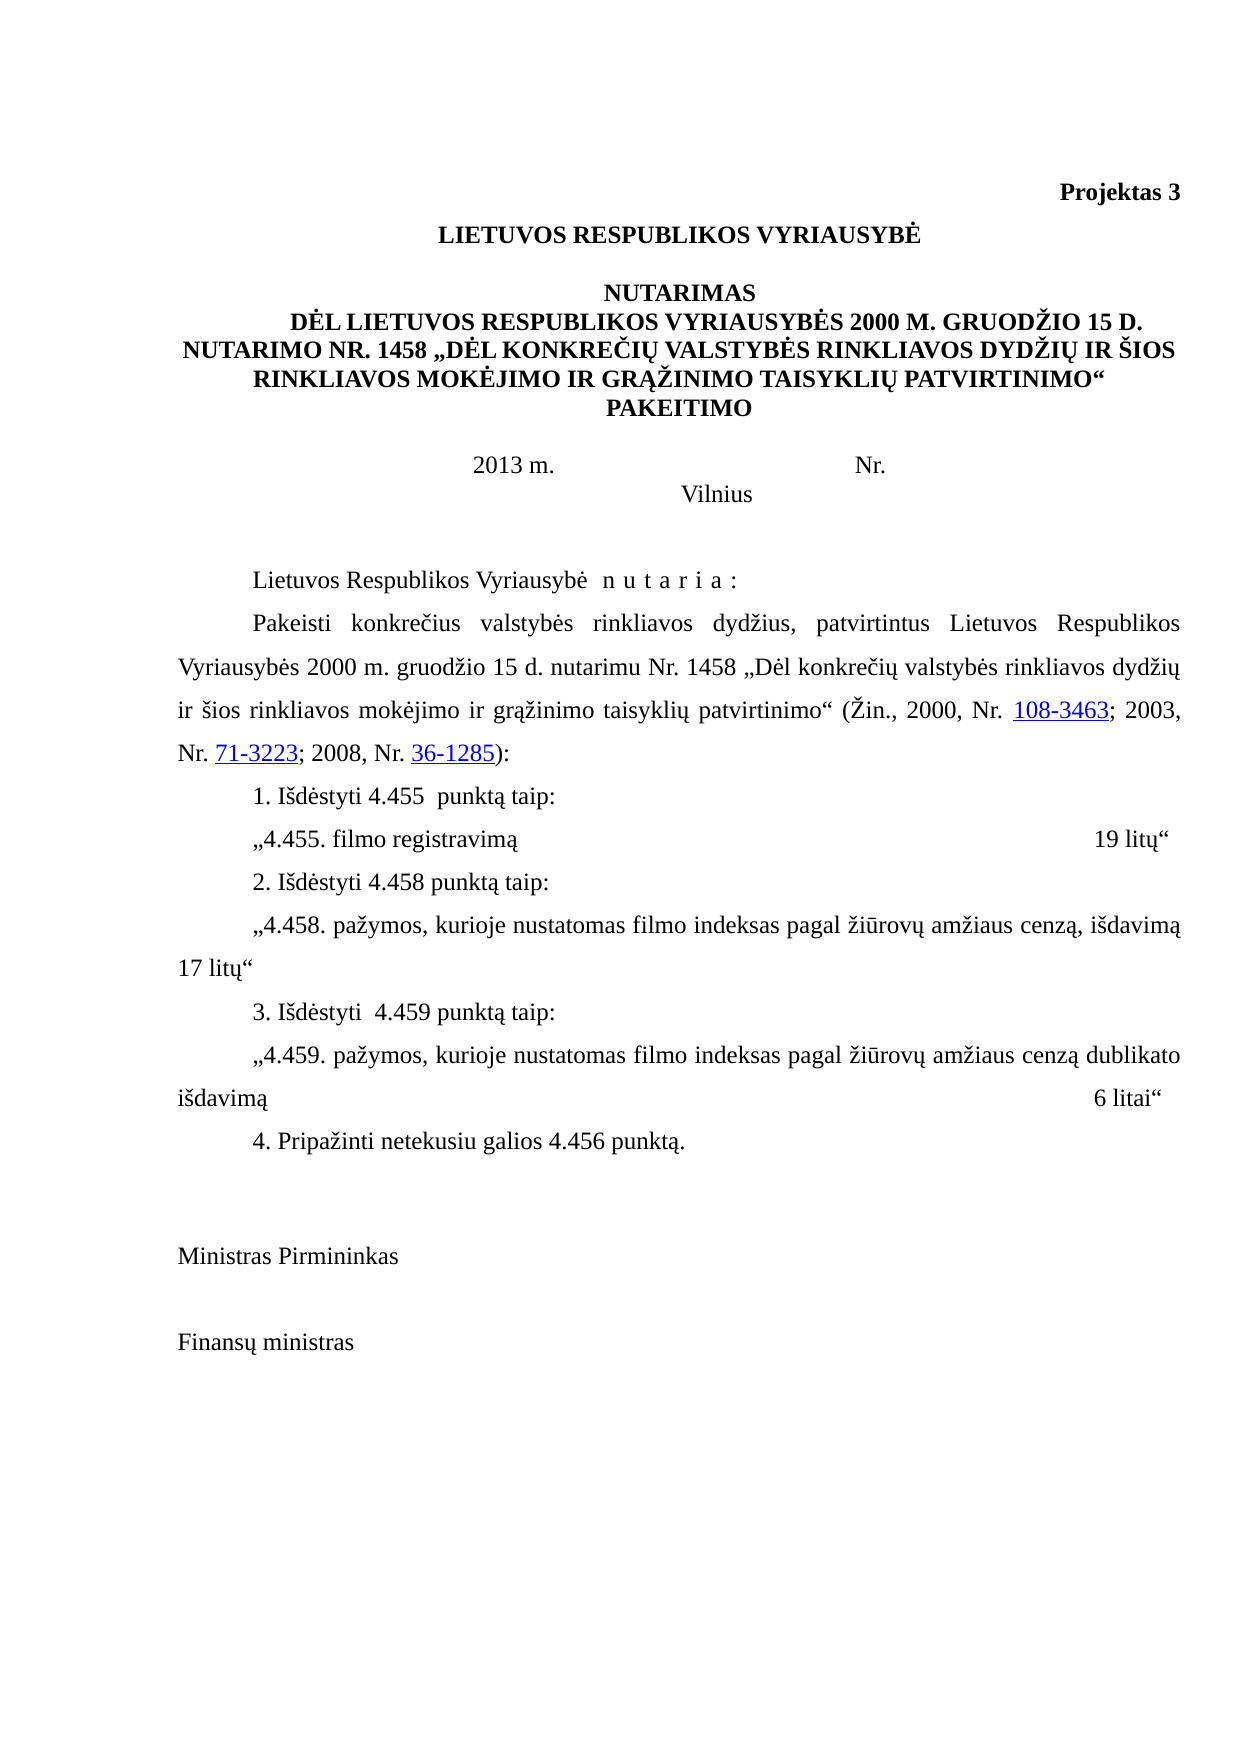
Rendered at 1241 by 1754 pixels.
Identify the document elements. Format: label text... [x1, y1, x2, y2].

text Lietuvos Respublikos Vyriausybė nutaria: [177, 565, 1181, 594]
text 2013 m. Nr. [177, 450, 1181, 479]
text DĖL LIETUVOS RESPUBLIKOS VYRIAUSYBĖS 2000 M. GRUODŽIO 15 D. NUTARIMO NR. 1458 „DĖL KONKREČIŲ VALSTYBĖS RINKLIAVOS DYDŽIŲ IR ŠIOS RINKLIAVOS MOKĖJIMO IR GRĄŽINIMO TAISYKLIŲ PATVIRTINIMO“ PAKEITIMO [177, 307, 1181, 422]
text 4. Pripažinti netekusiu galios 4.456 punktą. [177, 1126, 1181, 1155]
text Nutarimas [177, 278, 1181, 307]
text Vilnius [177, 479, 1181, 508]
text „4.455. filmo registravimą 19 litų“ [177, 824, 1181, 853]
text Pakeisti konkrečius valstybės rinkliavos dydžius, patvirtintus Lietuvos Respublikos Vyriausybės 2000 m. gruodžio 15 d. nutarimu Nr. 1458 „Dėl konkrečių valstybės rinkliavos dydžių ir šios rinkliavos mokėjimo ir grąžinimo taisyklių patvirtinimo“ (Žin., 2000, Nr. 108-3463; 2003, Nr. 71-3223; 2008, Nr. 36-1285): [177, 608, 1181, 767]
text Lietuvos respublikos vyriausybė [177, 220, 1181, 249]
text „4.458. pažymos, kurioje nustatomas filmo indeksas pagal žiūrovų amžiaus cenzą, išdavimą 17 litų“ [177, 910, 1181, 982]
text 1. Išdėstyti 4.455 punktą taip: [177, 781, 1181, 810]
text 3. Išdėstyti 4.459 punktą taip: [177, 997, 1181, 1025]
text Ministras Pirmininkas [177, 1241, 1181, 1270]
text Projektas 3 [177, 177, 1181, 206]
text 2. Išdėstyti 4.458 punktą taip: [177, 867, 1181, 896]
text „4.459. pažymos, kurioje nustatomas filmo indeksas pagal žiūrovų amžiaus cenzą dublikato išdavimą 6 litai“ [177, 1040, 1181, 1112]
text Finansų ministras [177, 1327, 1181, 1356]
